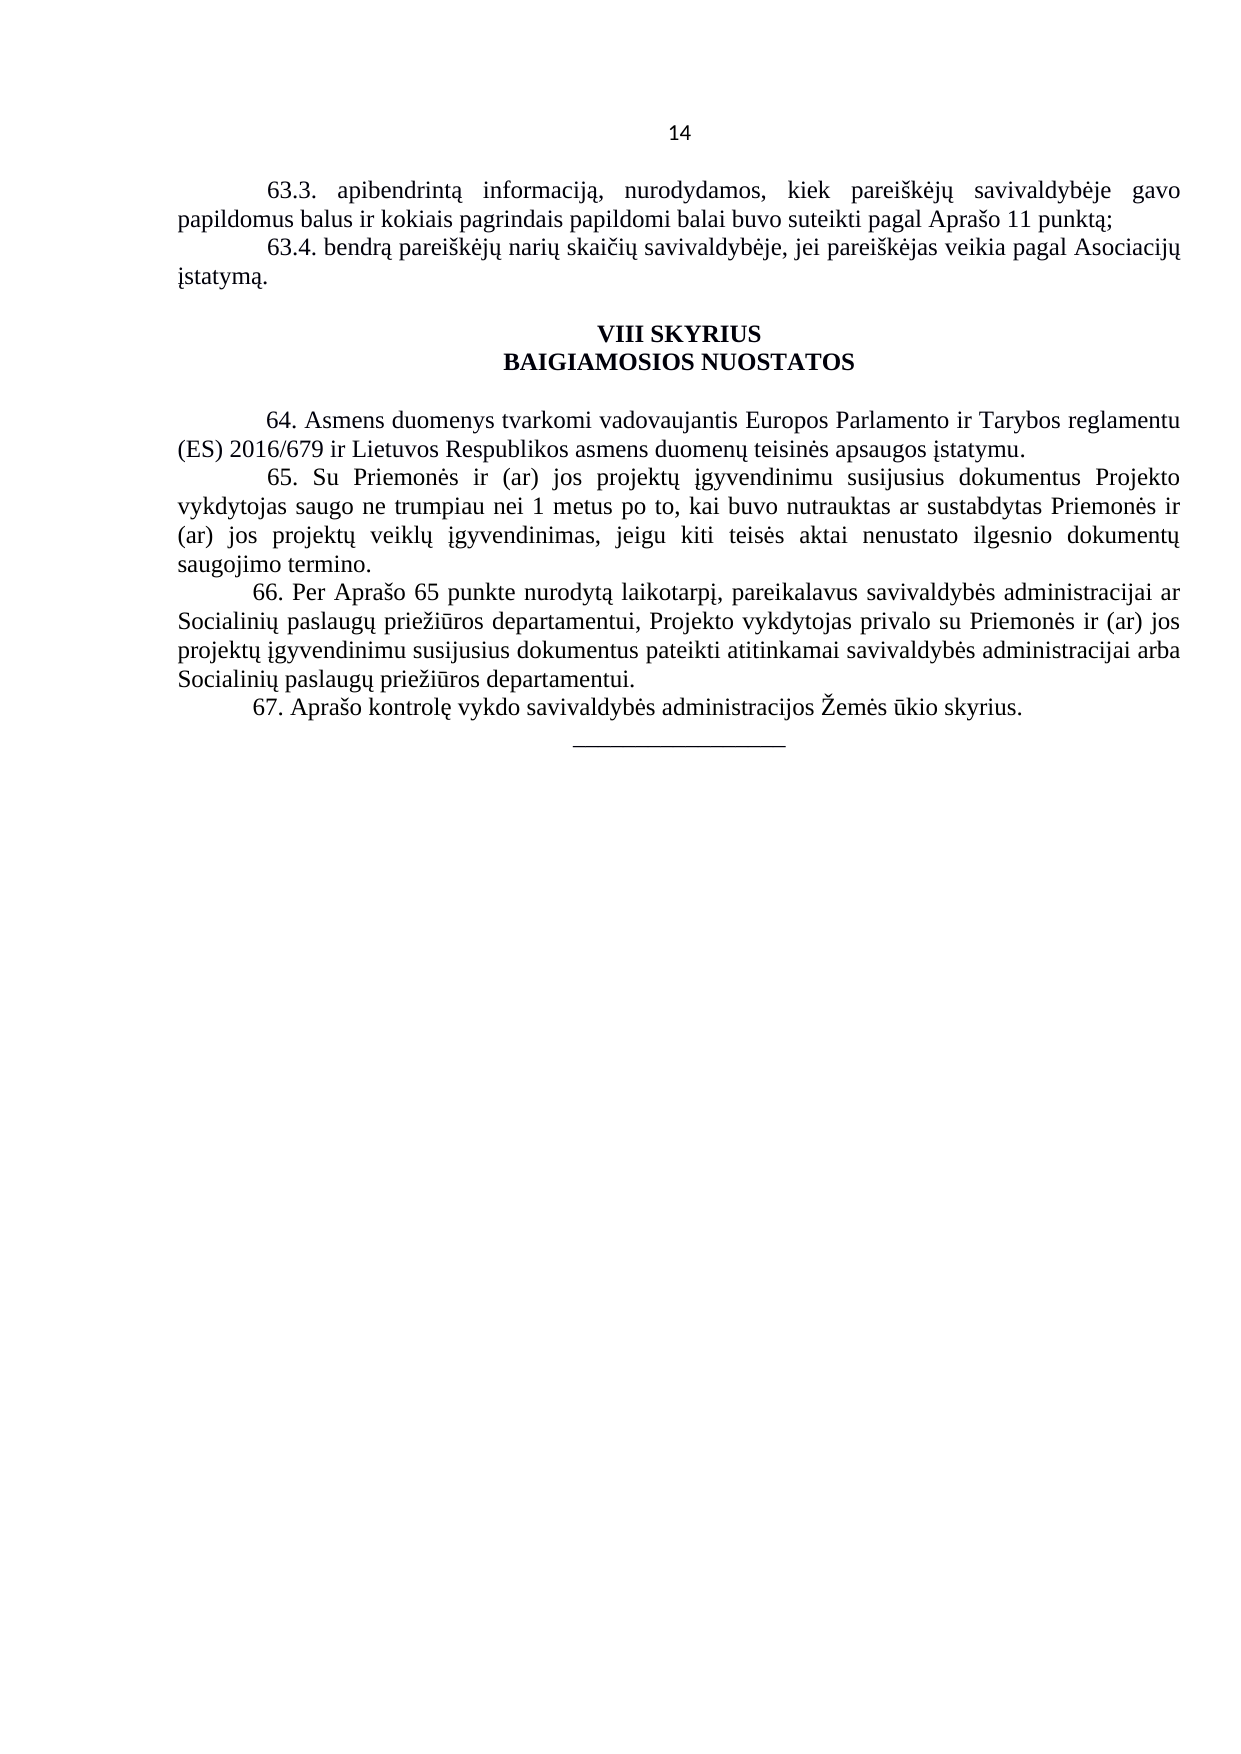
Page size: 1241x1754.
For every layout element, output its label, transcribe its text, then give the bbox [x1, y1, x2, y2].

text 63.4. bendrą pareiškėjų narių skaičių savivaldybėje, jei pareiškėjas veikia pagal Asociacijų įstatymą. [177, 232, 1181, 290]
text _________________ [177, 721, 1181, 750]
text 65. Su Priemonės ir (ar) jos projektų įgyvendinimu susijusius dokumentus Projekto vykdytojas saugo ne trumpiau nei 1 metus po to, kai buvo nutrauktas ar sustabdytas Priemonės ir (ar) jos projektų veiklų įgyvendinimas, jeigu kiti teisės aktai nenustato ilgesnio dokumentų saugojimo termino. [177, 462, 1181, 577]
text VIII SKYRIUS [177, 319, 1181, 347]
text 63.3. apibendrintą informaciją, nurodydamos, kiek pareiškėjų savivaldybėje gavo papildomus balus ir kokiais pagrindais papildomi balai buvo suteikti pagal Aprašo 11 punktą; [177, 175, 1181, 232]
text 67. Aprašo kontrolę vykdo savivaldybės administracijos Žemės ūkio skyrius. [177, 692, 1181, 721]
text BAIGIAMOSIOS NUOSTATOS [177, 347, 1181, 376]
text 66. Per Aprašo 65 punkte nurodytą laikotarpį, pareikalavus savivaldybės administracijai ar Socialinių paslaugų priežiūros departamentui, Projekto vykdytojas privalo su Priemonės ir (ar) jos projektų įgyvendinimu susijusius dokumentus pateikti atitinkamai savivaldybės administracijai arba Socialinių paslaugų priežiūros departamentui. [177, 577, 1181, 692]
text 64. Asmens duomenys tvarkomi vadovaujantis Europos Parlamento ir Tarybos reglamentu (ES) 2016/679 ir Lietuvos Respublikos asmens duomenų teisinės apsaugos įstatymu. [177, 405, 1181, 462]
